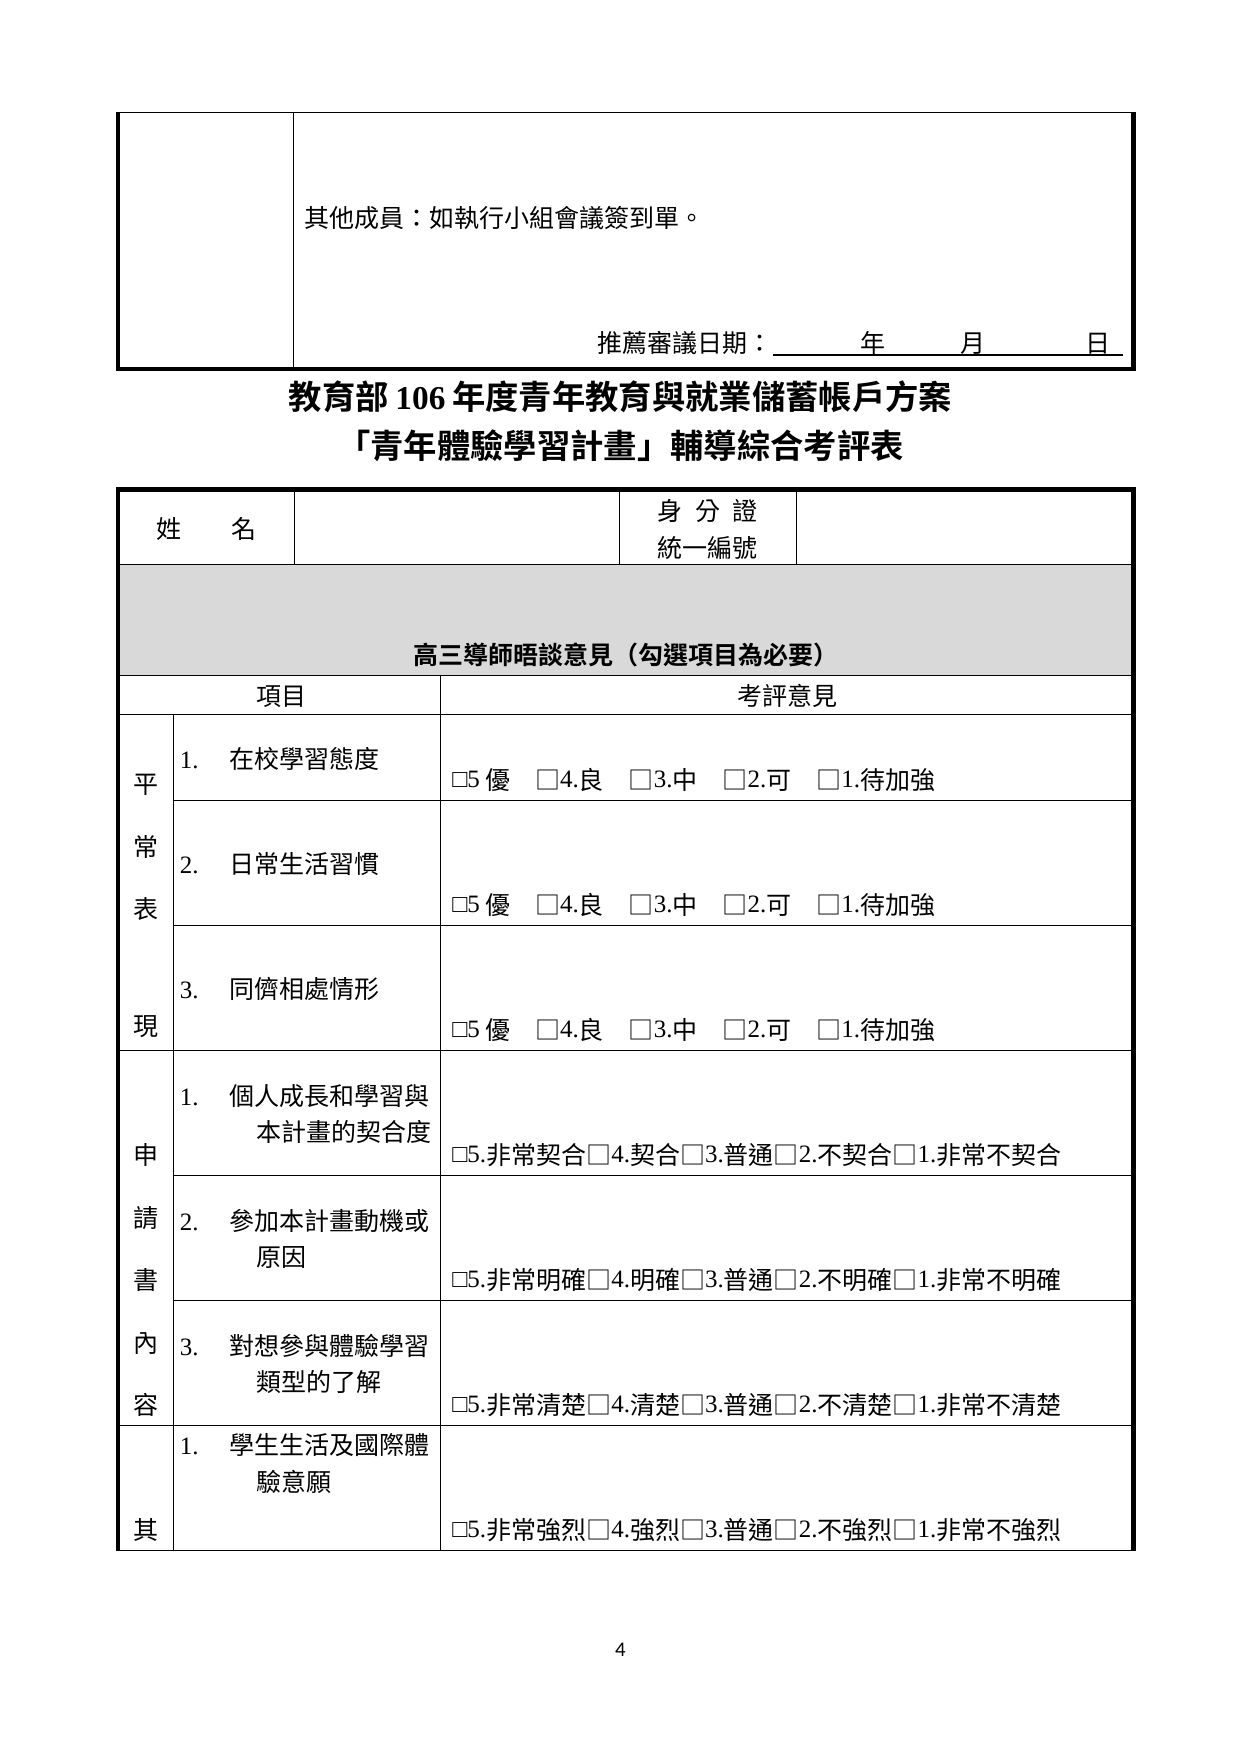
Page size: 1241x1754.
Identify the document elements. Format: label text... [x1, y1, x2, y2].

table_cell □5優 □4.良 □3.中 □2.可 □1.待加強 [441, 926, 1131, 1050]
table_cell 項目 [120, 676, 440, 714]
table_header 身 分 證 統一編號 [620, 492, 796, 564]
table_cell 其他成員：如執行小組會議簽到單。 推薦審議日期： 年 月 日 [294, 113, 1131, 366]
table_cell □5.非常契合□4.契合□3.普通□2.不契合□1.非常不契合 [441, 1051, 1131, 1175]
table_cell 個人成長和學習與本計畫的契合度 [174, 1051, 440, 1175]
table_cell □5.非常清楚□4.清楚□3.普通□2.不清楚□1.非常不清楚 [441, 1301, 1131, 1425]
table_cell 參加本計畫動機或原因 [174, 1176, 440, 1300]
table_cell □5優 □4.良 □3.中 □2.可 □1.待加強 [441, 715, 1131, 800]
table_header [797, 492, 1131, 564]
table_cell 日常生活習慣 [174, 801, 440, 925]
table_cell □5優 □4.良 □3.中 □2.可 □1.待加強 [441, 801, 1131, 925]
table_cell 高三導師晤談意見（勾選項目為必要） [120, 565, 1131, 675]
table_cell [120, 113, 293, 366]
table_header 姓 名 [120, 492, 294, 564]
text 教育部106年度青年教育與就業儲蓄帳戶方案 [118, 371, 1122, 419]
table_cell 在校學習態度 [174, 715, 440, 800]
table_cell 平 常 表 現 [120, 715, 173, 1050]
table_cell □5.非常明確□4.明確□3.普通□2.不明確□1.非常不明確 [441, 1176, 1131, 1300]
table_cell 其 [120, 1426, 173, 1550]
text 「青年體驗學習計畫」輔導綜合考評表 [118, 419, 1122, 468]
table_header [295, 492, 619, 564]
table_cell 學生生活及國際體驗意願 [174, 1426, 440, 1550]
table_cell 考評意見 [441, 676, 1131, 714]
table_cell 申 請 書 內 容 [120, 1051, 173, 1425]
table_cell □5.非常強烈□4.強烈□3.普通□2.不強烈□1.非常不強烈 [441, 1426, 1131, 1550]
table_cell 同儕相處情形 [174, 926, 440, 1050]
table_cell 對想參與體驗學習類型的了解 [174, 1301, 440, 1425]
